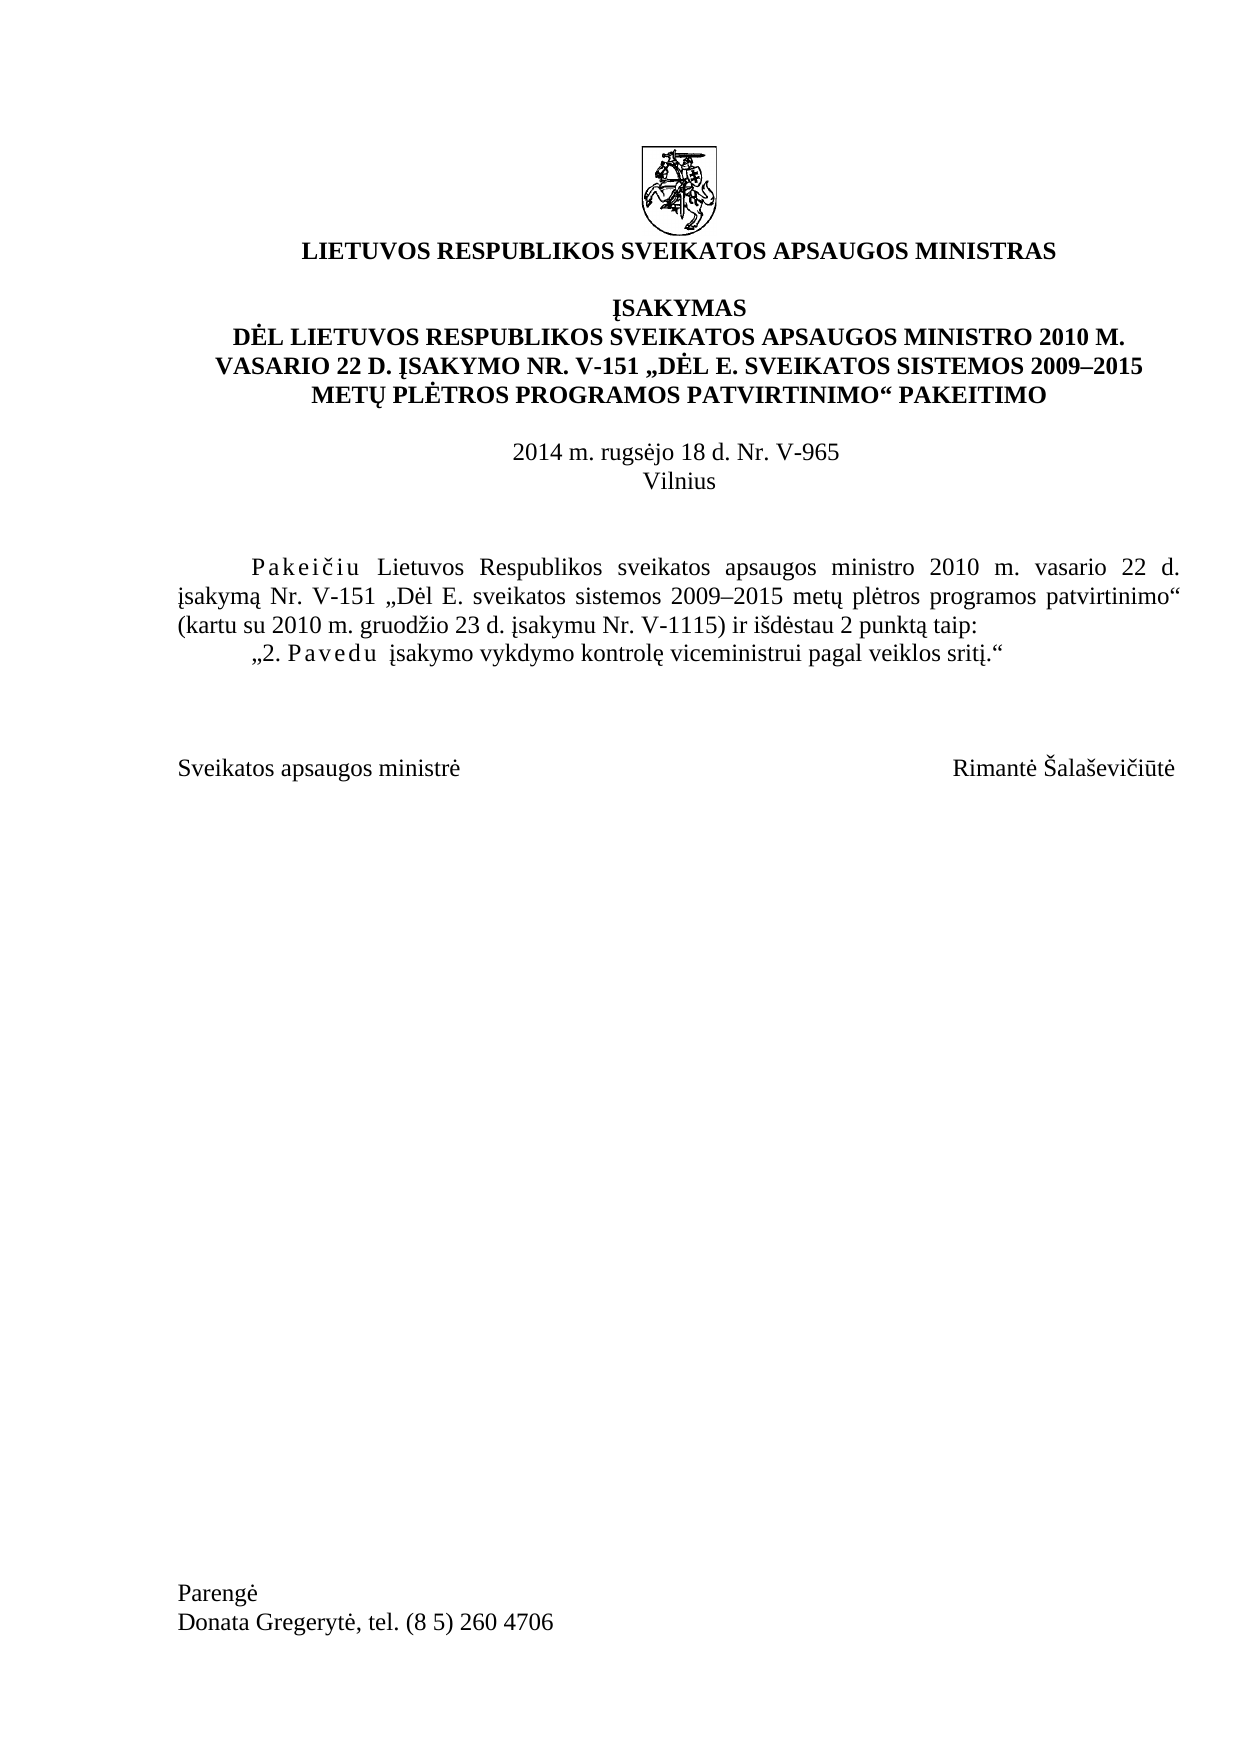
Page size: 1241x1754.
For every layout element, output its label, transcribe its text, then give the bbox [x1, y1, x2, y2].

text Pakeičiu Lietuvos Respublikos sveikatos apsaugos ministro 2010 m. vasario 22 d. įsakymą Nr. V-151 „Dėl E. sveikatos sistemos 2009–2015 metų plėtros programos patvirtinimo“ (kartu su 2010 m. gruodžio 23 d. įsakymu Nr. V-1115) ir išdėstau 2 punktą taip: [177, 552, 1181, 638]
text ĮSAKYMAS [177, 293, 1181, 322]
text 2014 m. rugsėjo 18 d. Nr. V-965 [177, 437, 1181, 466]
text DĖL LIETUVOS RESPUBLIKOS SVEIKATOS APSAUGOS MINISTRO 2010 M. VASARIO 22 D. ĮSAKYMO NR. V-151 „DĖL E. SVEIKATOS SISTEMOS 2009–2015 METŲ PLĖTROS PROGRAMOS PATVIRTINIMO“ PAKEITIMO [177, 322, 1181, 408]
text „2. Pavedu įsakymo vykdymo kontrolę viceministrui pagal veiklos sritį.“ [177, 638, 1181, 667]
text Vilnius [177, 466, 1181, 495]
text LIETUVOS RESPUBLIKOS SVEIKATOS APSAUGOS MINISTRAS [177, 236, 1181, 265]
text Sveikatos apsaugos ministrė Rimantė Šalaševičiūtė [177, 753, 1181, 782]
